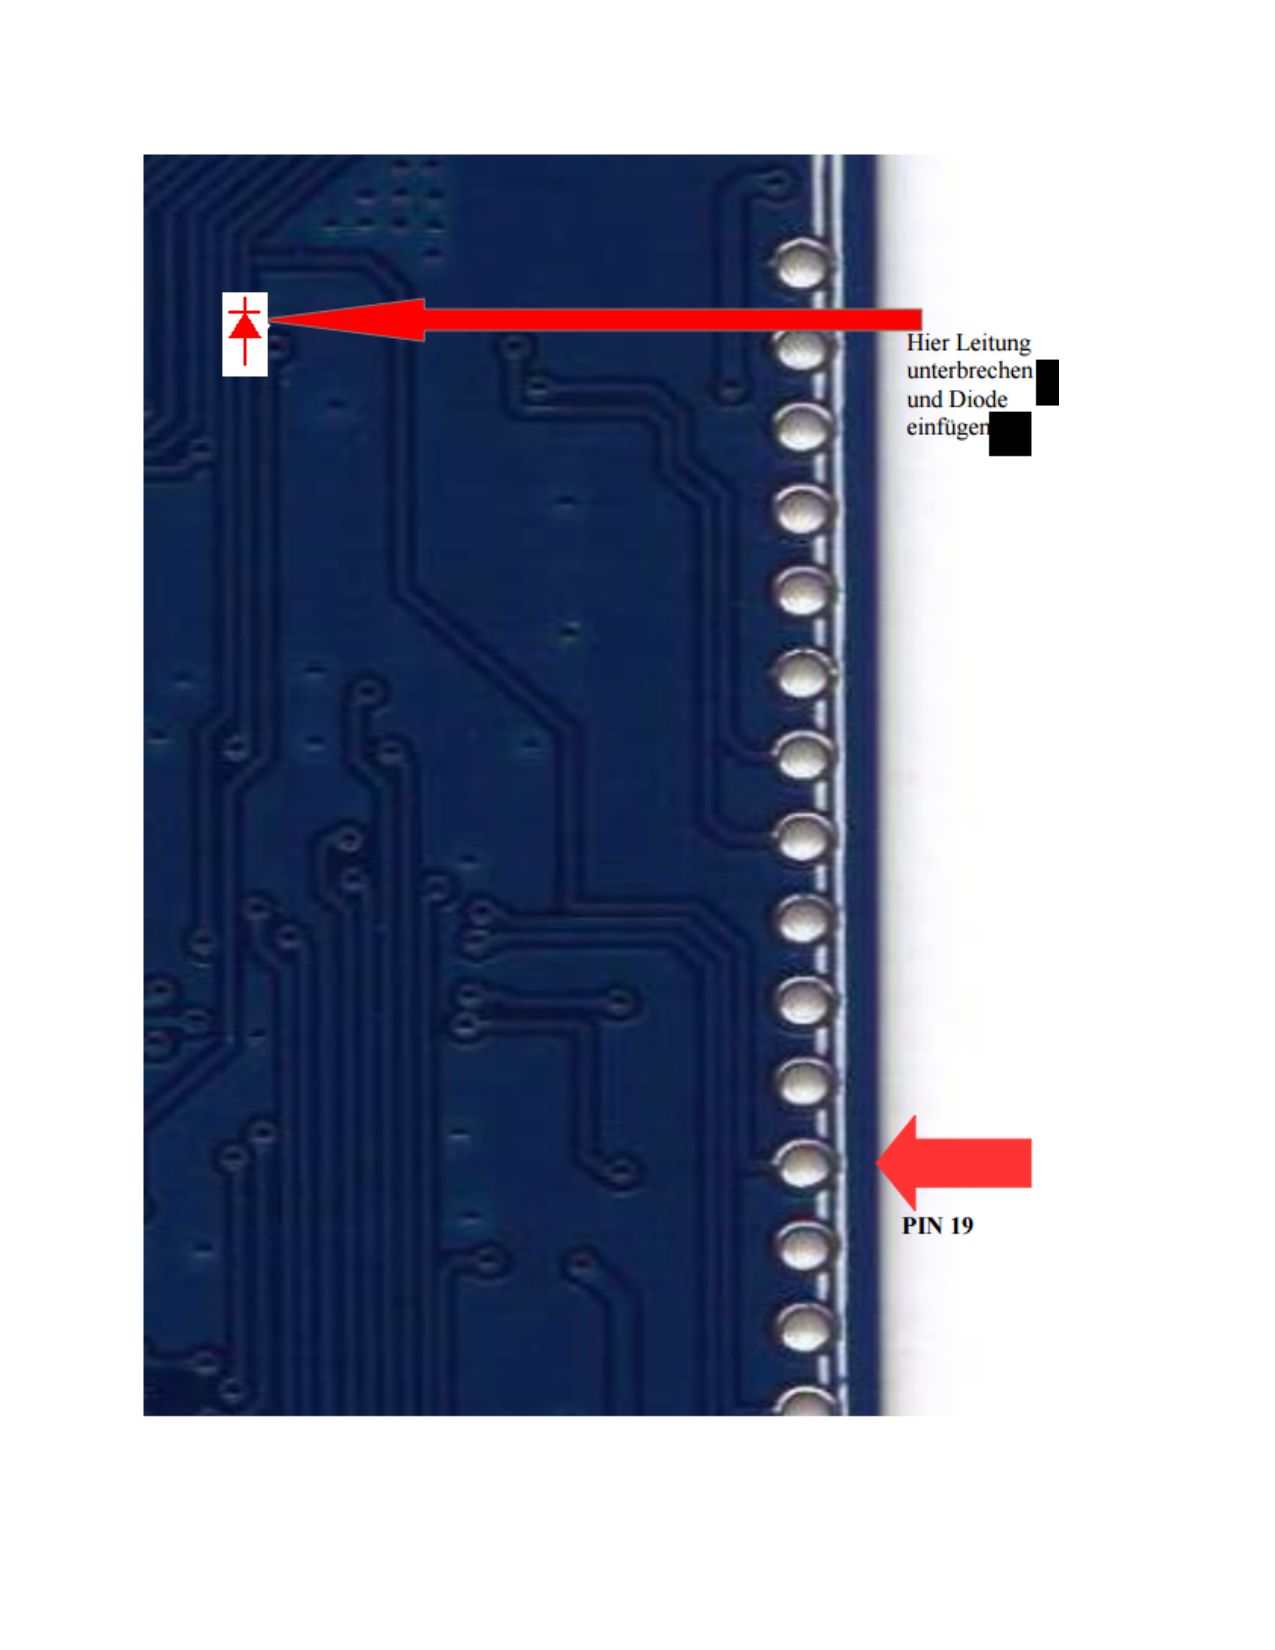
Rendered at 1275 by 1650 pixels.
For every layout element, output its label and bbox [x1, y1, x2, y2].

picture [118, 118, 1059, 1473]
